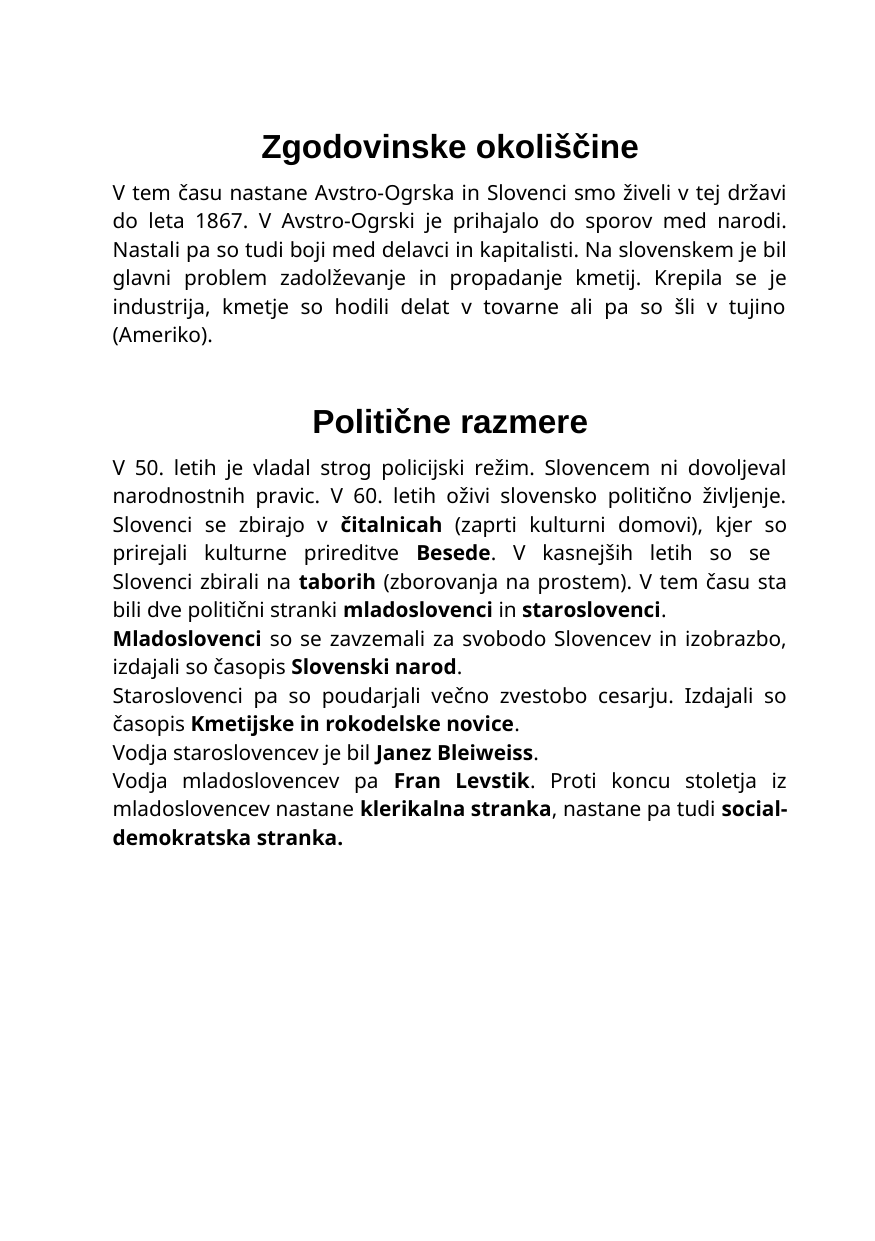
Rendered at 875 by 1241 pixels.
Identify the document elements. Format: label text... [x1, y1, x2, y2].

text Vodja staroslovencev je bil Janez Bleiweiss. [112, 738, 787, 766]
subtitle Politične razmere [112, 402, 787, 441]
text Staroslovenci pa so poudarjali večno zvestobo cesarju. Izdajali so časopis Kmetijske in rokodelske novice. [112, 681, 787, 738]
text Vodja mladoslovencev pa Fran Levstik. Proti koncu stoletja iz mladoslovencev nastane klerikalna stranka, nastane pa tudi social-demokratska stranka. [112, 766, 787, 851]
subtitle Zgodovinske okoliščine [112, 127, 787, 166]
text Mladoslovenci so se zavzemali za svobodo Slovencev in izobrazbo, izdajali so časopis Slovenski narod. [112, 624, 787, 681]
text V 50. letih je vladal strog policijski režim. Slovencem ni dovoljeval narodnostnih pravic. V 60. letih oživi slovensko politično življenje. Slovenci se zbirajo v čitalnicah (zaprti kulturni domovi), kjer so prirejali kulturne prireditve Besede. V kasnejših letih so se Slovenci zbirali na taborih (zborovanja na prostem). V tem času sta bili dve politični stranki mladoslovenci in staroslovenci. [112, 453, 787, 624]
text V tem času nastane Avstro-Ogrska in Slovenci smo živeli v tej državi do leta 1867. V Avstro-Ogrski je prihajalo do sporov med narodi. Nastali pa so tudi boji med delavci in kapitalisti. Na slovenskem je bil glavni problem zadolževanje in propadanje kmetij. Krepila se je industrija, kmetje so hodili delat v tovarne ali pa so šli v tujino (Ameriko). [112, 178, 787, 349]
